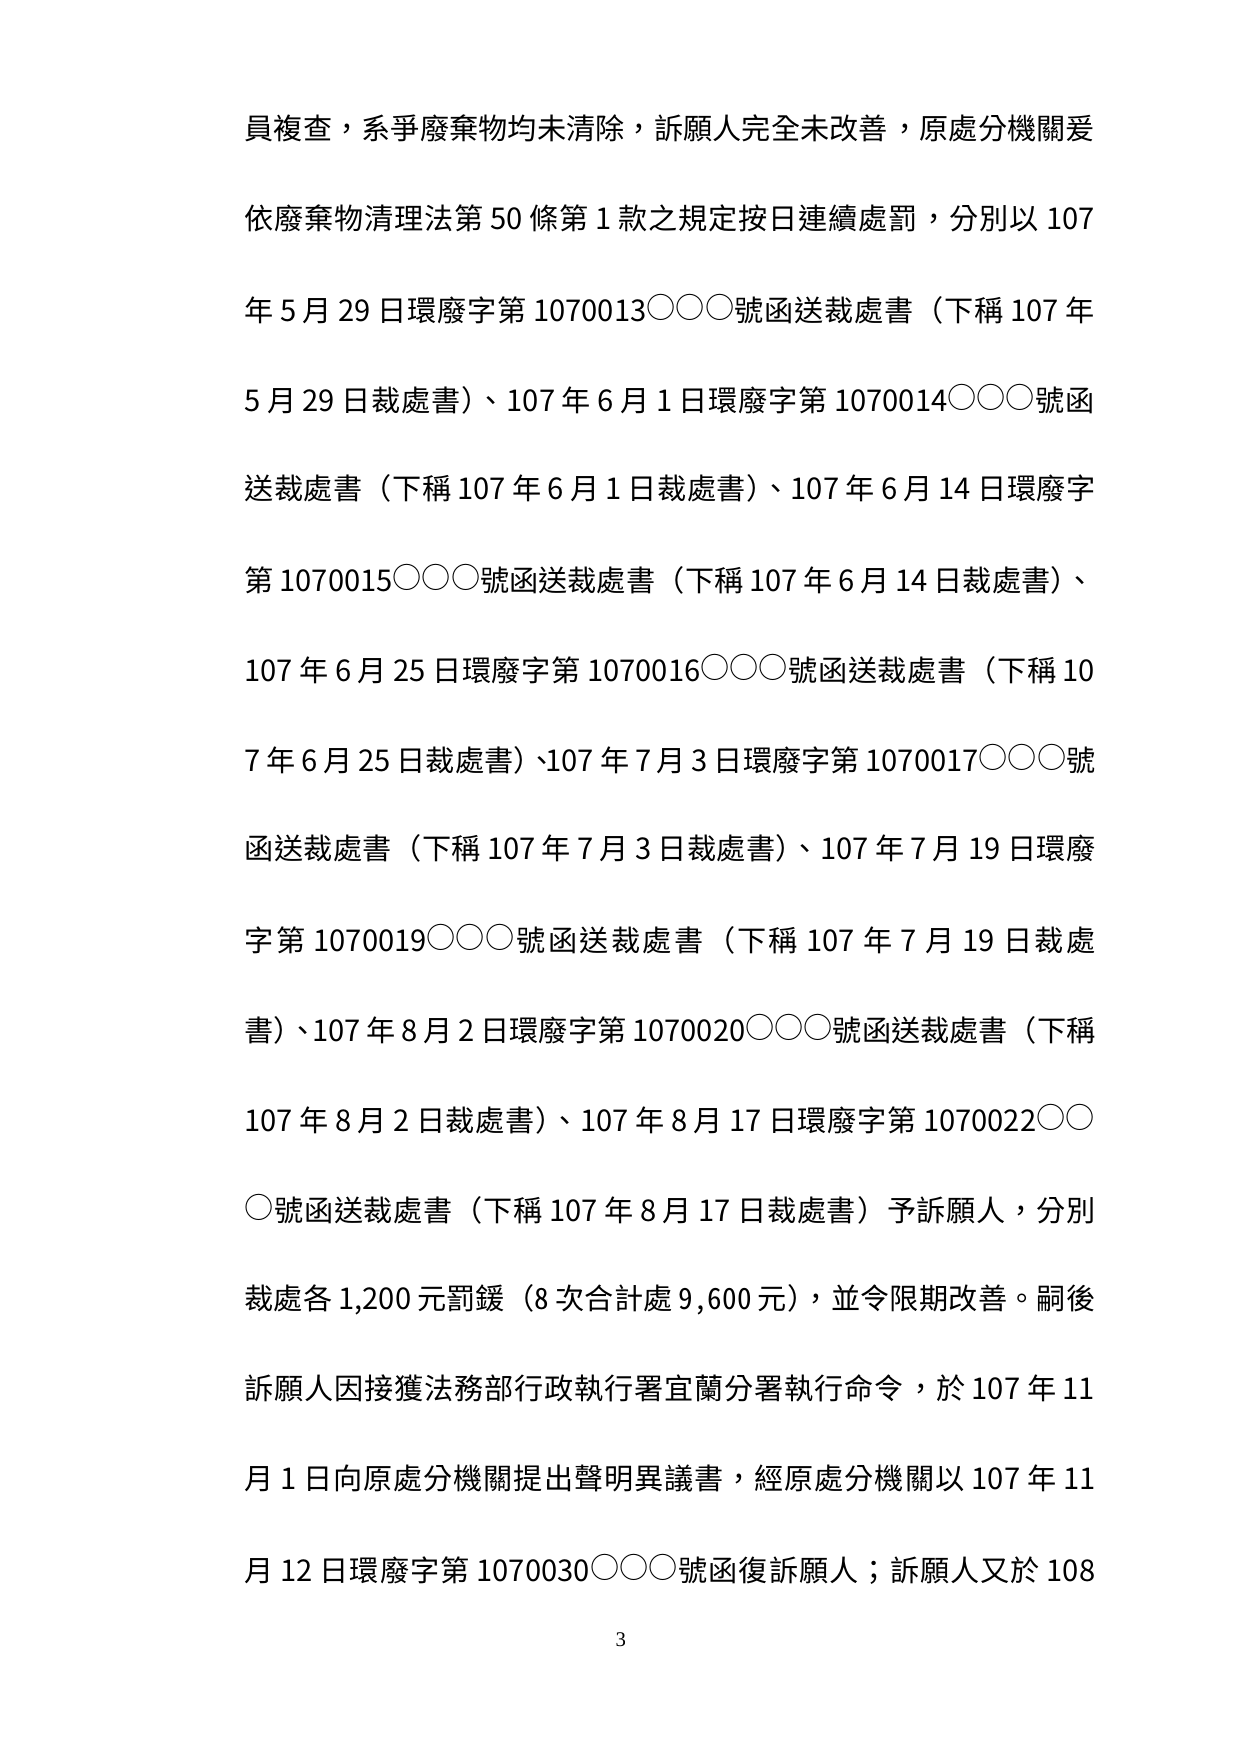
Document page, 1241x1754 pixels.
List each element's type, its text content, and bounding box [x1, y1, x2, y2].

table_cell 員複查，系爭廢棄物均未清除，訴願人完全未改善，原處分機關爰依廢棄物清理法第50條第1款之規定按日連續處罰，分別以 107年5月29日環廢字第1070013○○○號函送裁處書（下稱107年5月29日裁處書）、107年6月1日環廢字第1070014○○○號函送裁處書（下稱107年6月1日裁處書）、107年6月14日環廢字第1070015○○○號函送裁處書（下稱107年6月14日裁處書）、107年6月25日環廢字第1070016○○○號函送裁處書（下稱107年6月25日裁處書）、107年7月3日環廢字第1070017○○○號函送裁處書（下稱107年7月3日裁處書）、107年7月19日環廢字第1070019○○○號函送裁處書（下稱107年7月19日裁處書）、107年8月2日環廢字第1070020○○○號函送裁處書（下稱107年8月2日裁處書）、107年8月17日環廢字第1070022○○○號函送裁處書（下稱107年8月17日裁處書）予訴願人，分別裁處各1,200元罰鍰（8次合計處9,600元），並令限期改善。嗣後訴願人因接獲法務部行政執行署宜蘭分署執行命令，於107年11月1日向原處分機關提出聲明異議書，經原處分機關以107年11月12日環廢字第1070030○○○號函復訴願人；訴願人又於108 [233, 89, 1106, 1604]
table_cell [150, 89, 233, 1604]
